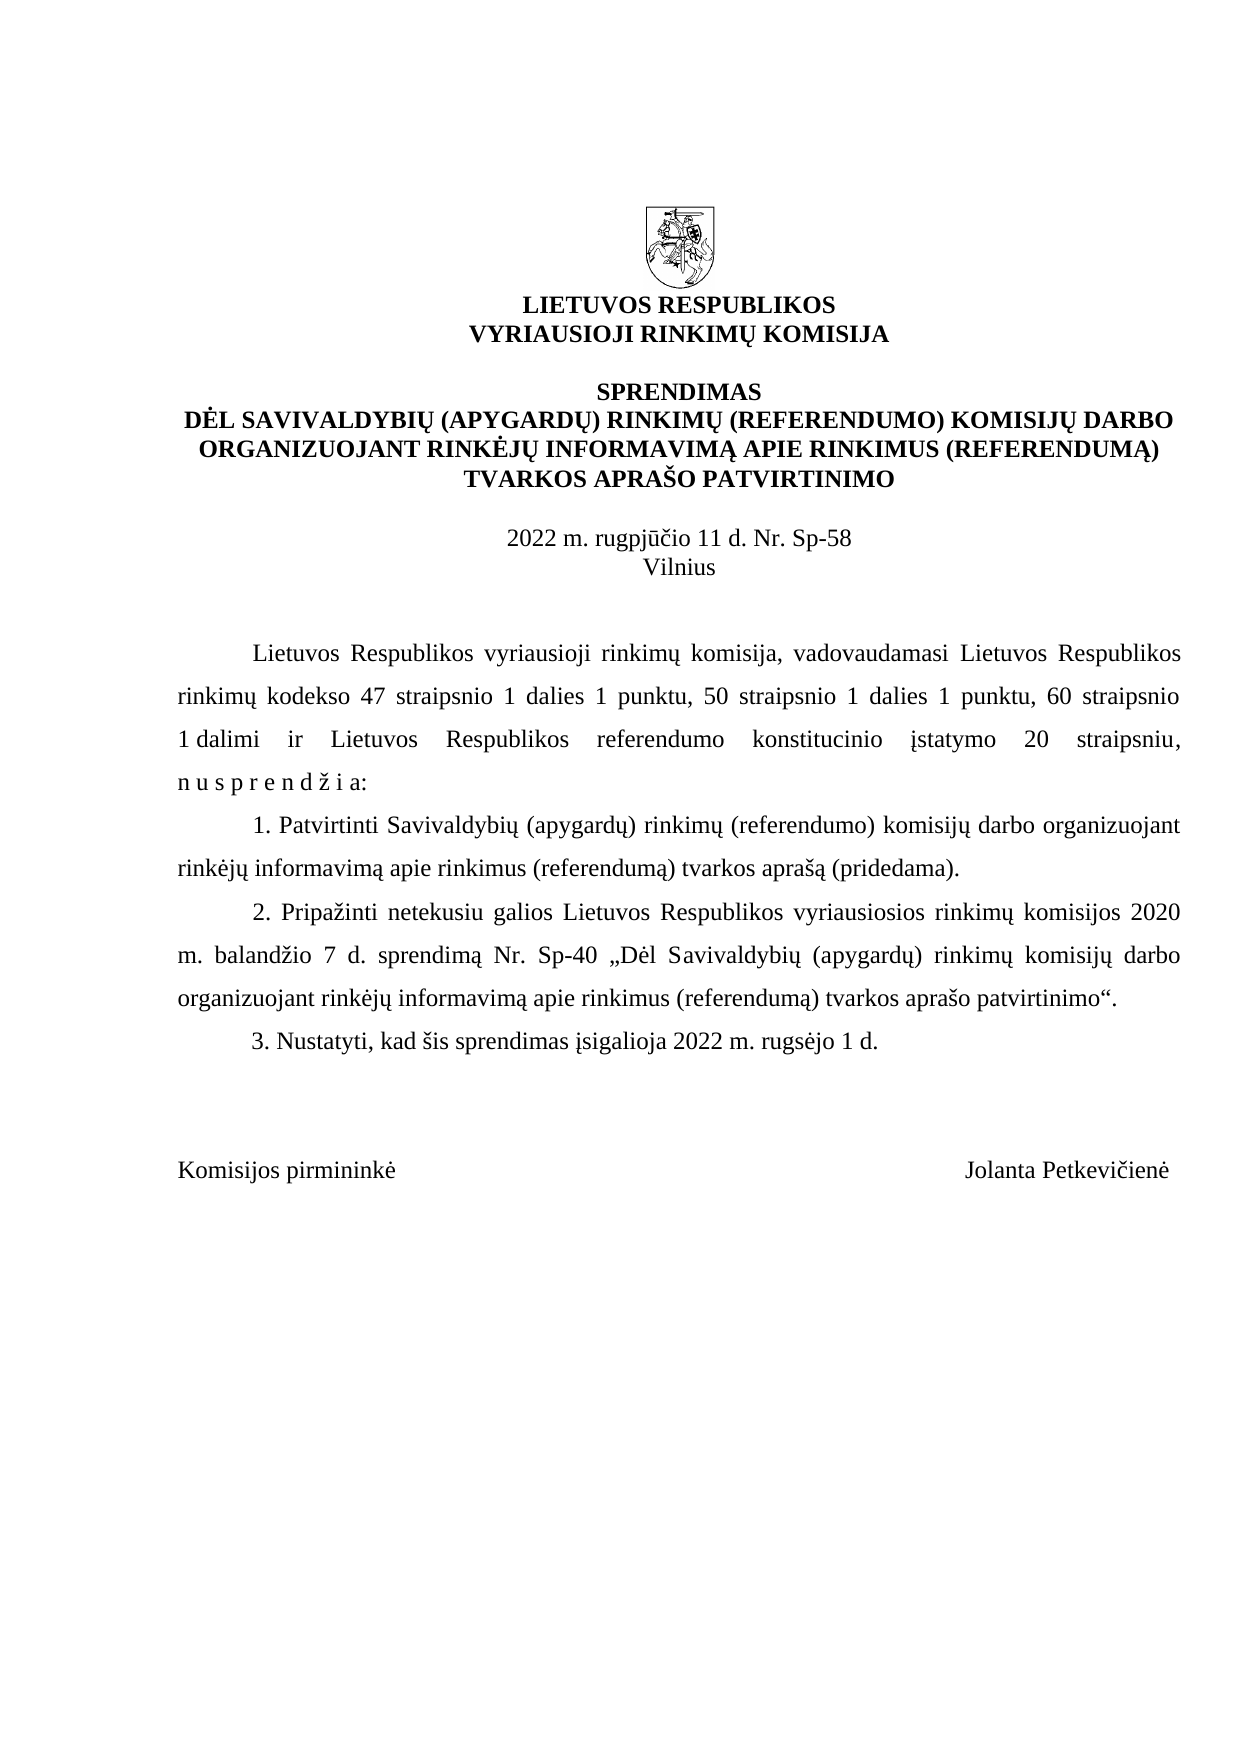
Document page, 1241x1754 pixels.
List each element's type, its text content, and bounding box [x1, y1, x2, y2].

text 3. Nustatyti, kad šis sprendimas įsigalioja 2022 m. rugsėjo 1 d. [177, 1026, 1181, 1055]
text VYRIAUSIOJI RINKIMŲ KOMISIJA [177, 319, 1181, 348]
text 1. Patvirtinti Savivaldybių (apygardų) rinkimų (referendumo) komisijų darbo organizuojant rinkėjų informavimą apie rinkimus (referendumą) tvarkos aprašą (pridedama). [177, 810, 1181, 882]
text SpREndimas [177, 377, 1181, 405]
text Vilnius [177, 552, 1181, 580]
text 2022 m. rugpjūčio 11 d. Nr. Sp-58 [177, 523, 1181, 552]
text Komisijos pirmininkė Jolanta Petkevičienė [177, 1155, 1181, 1184]
text 2. Pripažinti netekusiu galios Lietuvos Respublikos vyriausiosios rinkimų komisijos 2020 m. balandžio 7 d. sprendimą Nr. Sp-40 „Dėl Savivaldybių (apygardų) rinkimų komisijų darbo organizuojant rinkėjų informavimą apie rinkimus (referendumą) tvarkos aprašo patvirtinimo“. [177, 897, 1181, 1012]
text LIETUVOS RESPUBLIKOS [177, 290, 1181, 319]
text DĖL SAVIVALDYBIŲ (APYGARDŲ) RINKIMŲ (REFERENDUMO) KOMISIJŲ DARBO ORGANIZUOJANT RINKĖJŲ INFORMAVIMĄ APIE RINKIMUS (REFERENDUMĄ) TVARKos APRAŠO PATVIRTINIMO [177, 405, 1181, 494]
text Lietuvos Respublikos vyriausioji rinkimų komisija, vadovaudamasi Lietuvos Respublikos rinkimų kodekso 47 straipsnio 1 dalies 1 punktu, 50 straipsnio 1 dalies 1 punktu, 60 straipsnio 1 dalimi ir Lietuvos Respublikos referendumo konstitucinio įstatymo 20 straipsniu, nusprendžia: [177, 638, 1181, 796]
